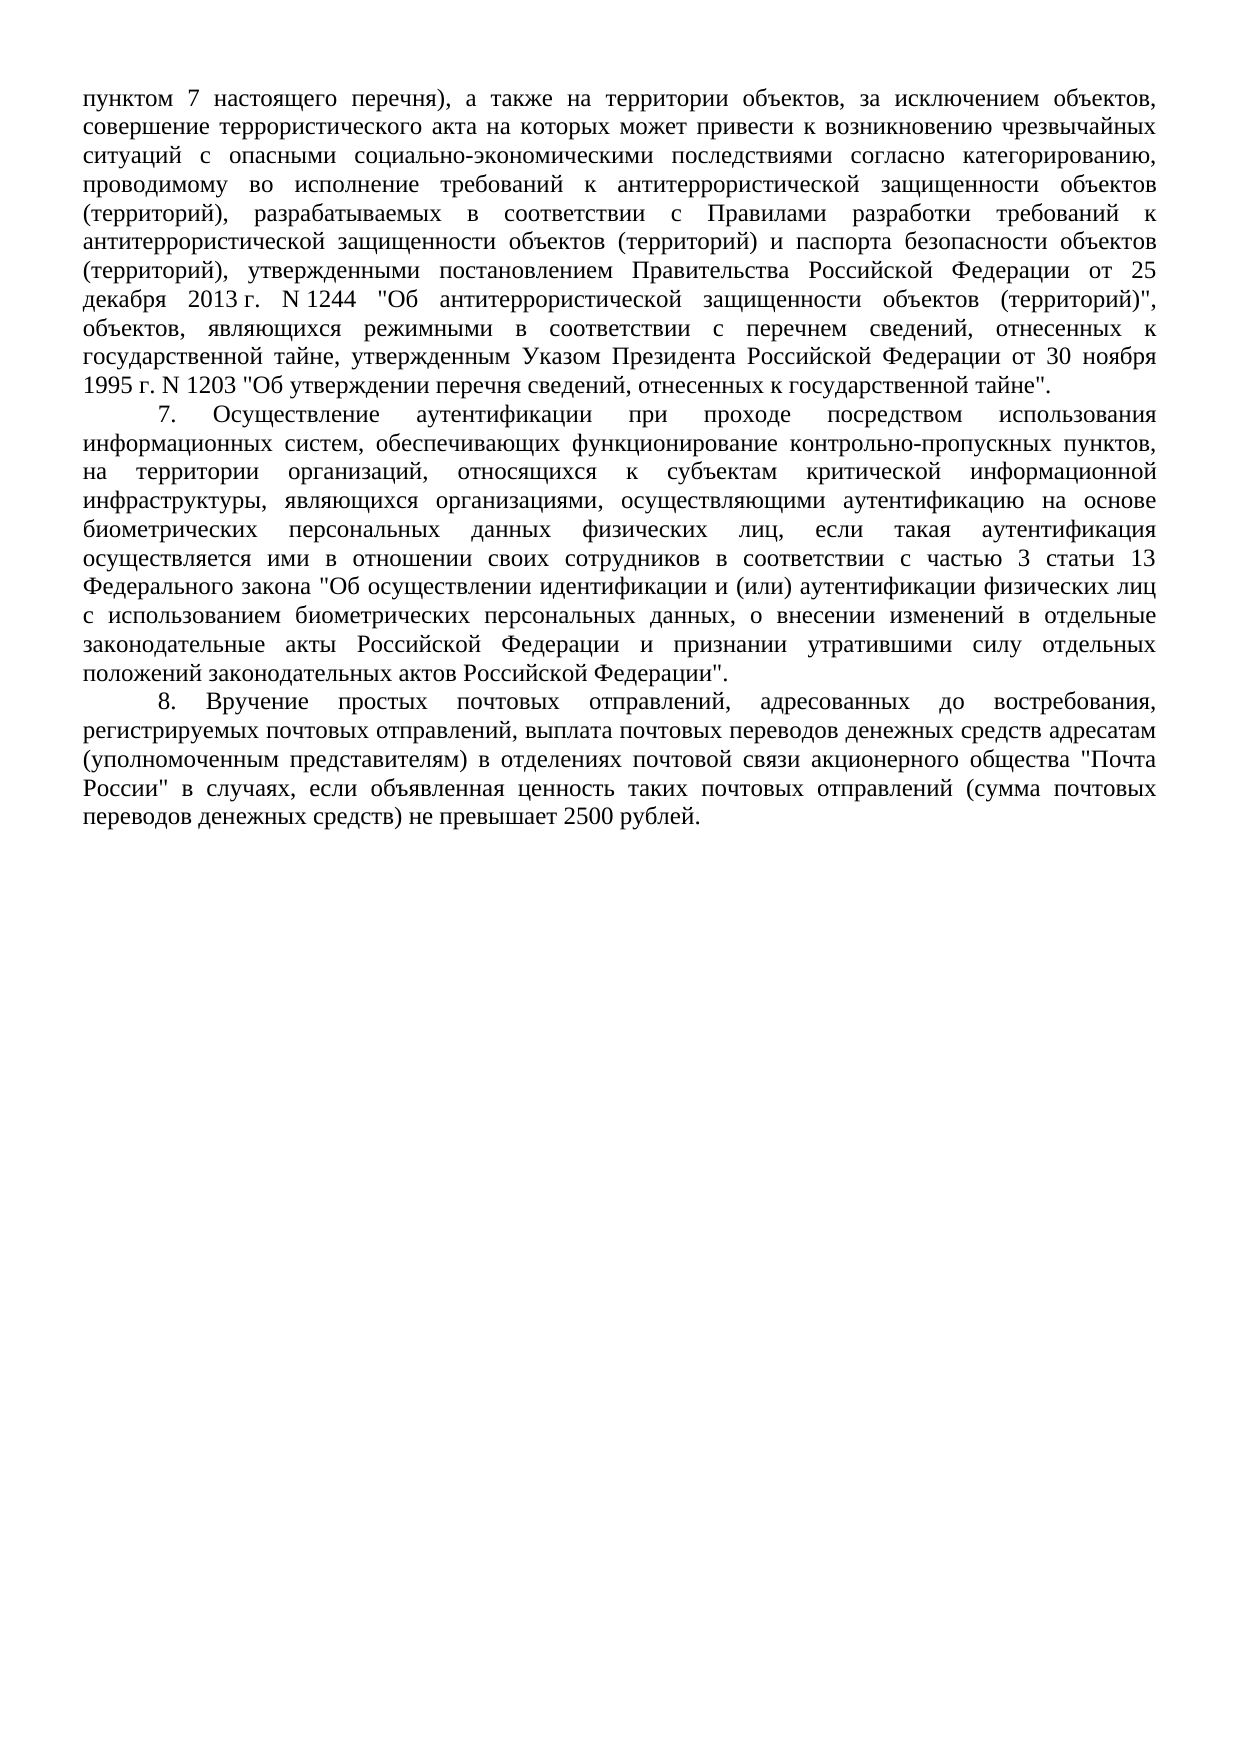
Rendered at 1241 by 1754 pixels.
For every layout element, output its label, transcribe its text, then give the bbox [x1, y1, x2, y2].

text 7. Осуществление аутентификации при проходе посредством использования информационных систем, обеспечивающих функционирование контрольно-пропускных пунктов, на территории организаций, относящихся к субъектам критической информационной инфраструктуры, являющихся организациями, осуществляющими аутентификацию на основе биометрических персональных данных физических лиц, если такая аутентификация осуществляется ими в отношении своих сотрудников в соответствии с частью 3 статьи 13 Федерального закона "Об осуществлении идентификации и (или) аутентификации физических лиц с использованием биометрических персональных данных, о внесении изменений в отдельные законодательные акты Российской Федерации и признании утратившими силу отдельных положений законодательных актов Российской Федерации". [83, 399, 1157, 686]
text 8. Вручение простых почтовых отправлений, адресованных до востребования, регистрируемых почтовых отправлений, выплата почтовых переводов денежных средств адресатам (уполномоченным представителям) в отделениях почтовой связи акционерного общества "Почта России" в случаях, если объявленная ценность таких почтовых отправлений (сумма почтовых переводов денежных средств) не превышает 2500 рублей. [83, 686, 1157, 830]
text пунктом 7 настоящего перечня), а также на территории объектов, за исключением объектов, совершение террористического акта на которых может привести к возникновению чрезвычайных ситуаций с опасными социально-экономическими последствиями согласно категорированию, проводимому во исполнение требований к антитеррористической защищенности объектов (территорий), разрабатываемых в соответствии с Правилами разработки требований к антитеррористической защищенности объектов (территорий) и паспорта безопасности объектов (территорий), утвержденными постановлением Правительства Российской Федерации от 25 декабря 2013 г. N 1244 "Об антитеррористической защищенности объектов (территорий)", объектов, являющихся режимными в соответствии с перечнем сведений, отнесенных к государственной тайне, утвержденным Указом Президента Российской Федерации от 30 ноября 1995 г. N 1203 "Об утверждении перечня сведений, отнесенных к государственной тайне". [83, 83, 1157, 399]
